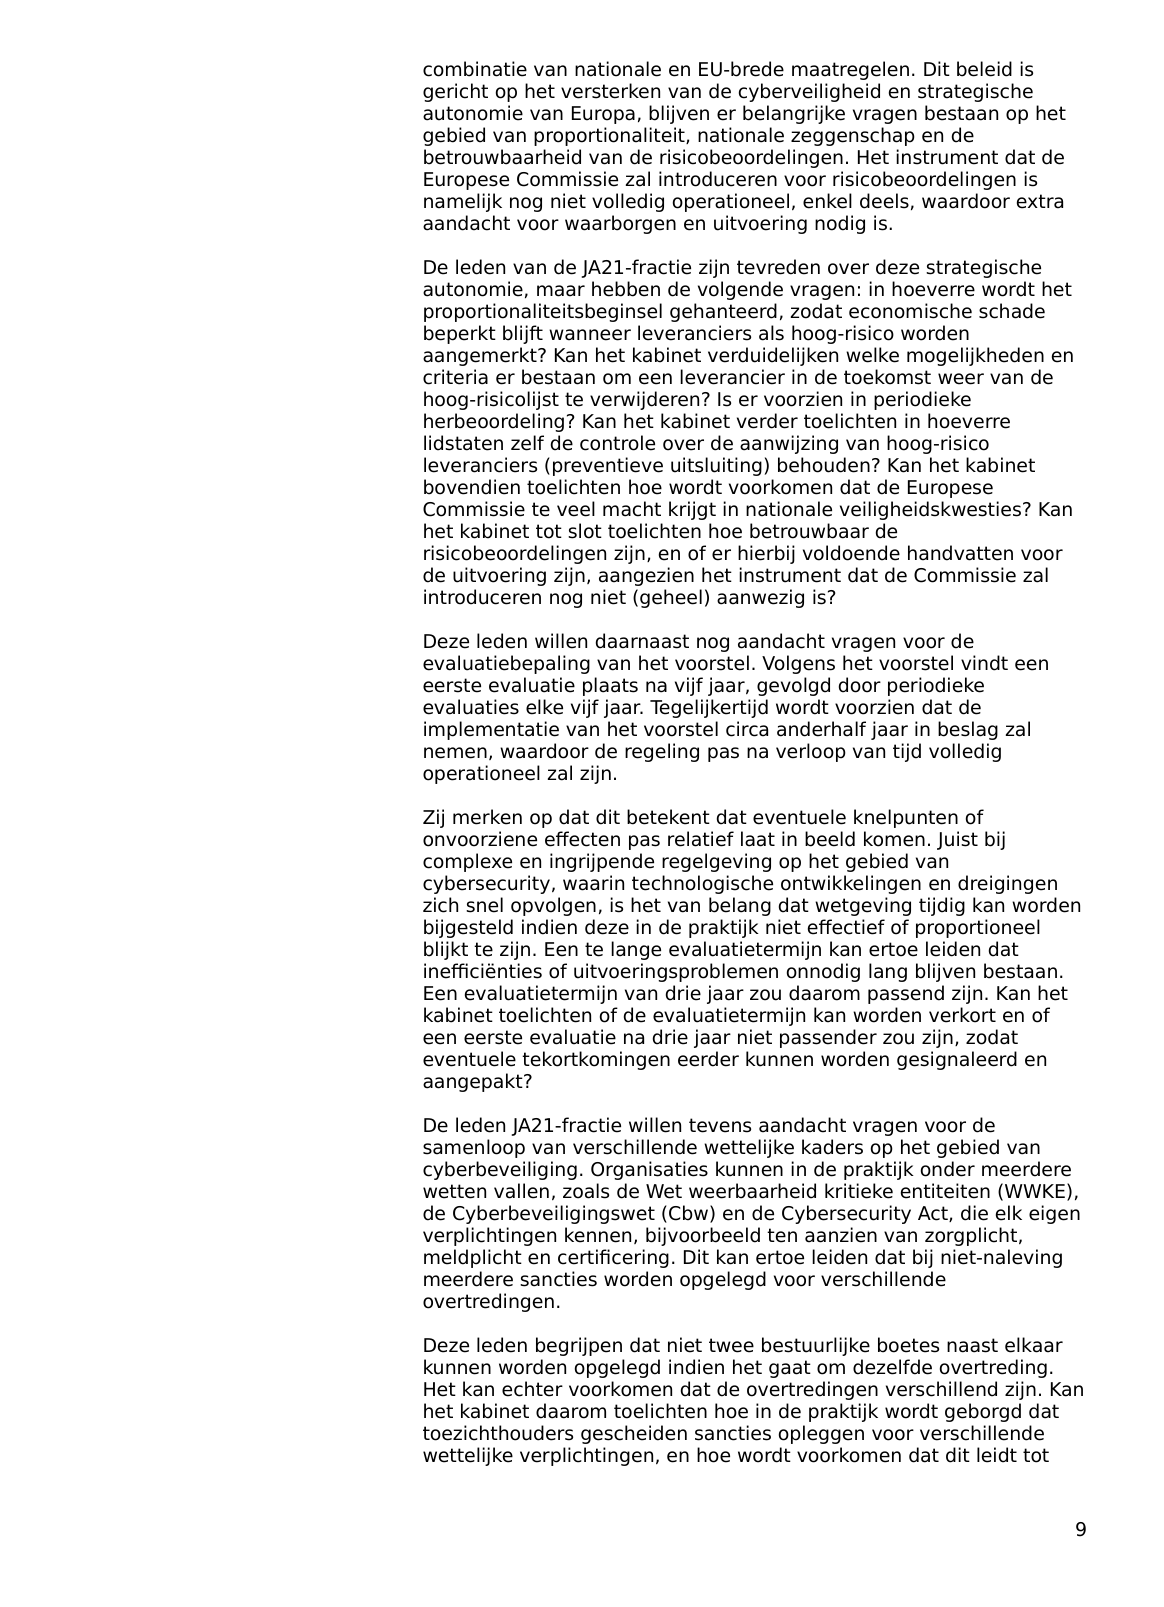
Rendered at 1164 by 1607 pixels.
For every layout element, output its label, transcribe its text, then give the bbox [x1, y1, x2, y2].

text Zij merken op dat dit betekent dat eventuele knelpunten of onvoorziene effecten pas relatief laat in beeld komen. Juist bij complexe en ingrijpende regelgeving op het gebied van cybersecurity, waarin technologische ontwikkelingen en dreigingen zich snel opvolgen, is het van belang dat wetgeving tijdig kan worden bijgesteld indien deze in de praktijk niet effectief of proportioneel blijkt te zijn. Een te lange evaluatietermijn kan ertoe leiden dat inefficiënties of uitvoeringsproblemen onnodig lang blijven bestaan. Een evaluatietermijn van drie jaar zou daarom passend zijn. Kan het kabinet toelichten of de evaluatietermijn kan worden verkort en of een eerste evaluatie na drie jaar niet passender zou zijn, zodat eventuele tekortkomingen eerder kunnen worden gesignaleerd en aangepakt? [422, 807, 1087, 1093]
text combinatie van nationale en EU-brede maatregelen. Dit beleid is gericht op het versterken van de cyberveiligheid en strategische autonomie van Europa, blijven er belangrijke vragen bestaan op het gebied van proportionaliteit, nationale zeggenschap en de betrouwbaarheid van de risicobeoordelingen. Het instrument dat de Europese Commissie zal introduceren voor risicobeoordelingen is namelijk nog niet volledig operationeel, enkel deels, waardoor extra aandacht voor waarborgen en uitvoering nodig is. [422, 59, 1087, 235]
text Deze leden begrijpen dat niet twee bestuurlijke boetes naast elkaar kunnen worden opgelegd indien het gaat om dezelfde overtreding. Het kan echter voorkomen dat de overtredingen verschillend zijn. Kan het kabinet daarom toelichten hoe in de praktijk wordt geborgd dat toezichthouders gescheiden sancties opleggen voor verschillende wettelijke verplichtingen, en hoe wordt voorkomen dat dit leidt tot [422, 1335, 1087, 1467]
text De leden JA21-fractie willen tevens aandacht vragen voor de samenloop van verschillende wettelijke kaders op het gebied van cyberbeveiliging. Organisaties kunnen in de praktijk onder meerdere wetten vallen, zoals de Wet weerbaarheid kritieke entiteiten (WWKE), de Cyberbeveiligingswet (Cbw) en de Cybersecurity Act, die elk eigen verplichtingen kennen, bijvoorbeeld ten aanzien van zorgplicht, meldplicht en certificering. Dit kan ertoe leiden dat bij niet-naleving meerdere sancties worden opgelegd voor verschillende overtredingen. [422, 1115, 1087, 1313]
text Deze leden willen daarnaast nog aandacht vragen voor de evaluatiebepaling van het voorstel. Volgens het voorstel vindt een eerste evaluatie plaats na vijf jaar, gevolgd door periodieke evaluaties elke vijf jaar. Tegelijkertijd wordt voorzien dat de implementatie van het voorstel circa anderhalf jaar in beslag zal nemen, waardoor de regeling pas na verloop van tijd volledig operationeel zal zijn. [422, 631, 1087, 785]
text De leden van de JA21-fractie zijn tevreden over deze strategische autonomie, maar hebben de volgende vragen: in hoeverre wordt het proportionaliteitsbeginsel gehanteerd, zodat economische schade beperkt blijft wanneer leveranciers als hoog-risico worden aangemerkt? Kan het kabinet verduidelijken welke mogelijkheden en criteria er bestaan om een leverancier in de toekomst weer van de hoog-risicolijst te verwijderen? Is er voorzien in periodieke herbeoordeling? Kan het kabinet verder toelichten in hoeverre lidstaten zelf de controle over de aanwijzing van hoog-risico leveranciers (preventieve uitsluiting) behouden? Kan het kabinet bovendien toelichten hoe wordt voorkomen dat de Europese Commissie te veel macht krijgt in nationale veiligheidskwesties? Kan het kabinet tot slot toelichten hoe betrouwbaar de risicobeoordelingen zijn, en of er hierbij voldoende handvatten voor de uitvoering zijn, aangezien het instrument dat de Commissie zal introduceren nog niet (geheel) aanwezig is? [422, 257, 1087, 609]
